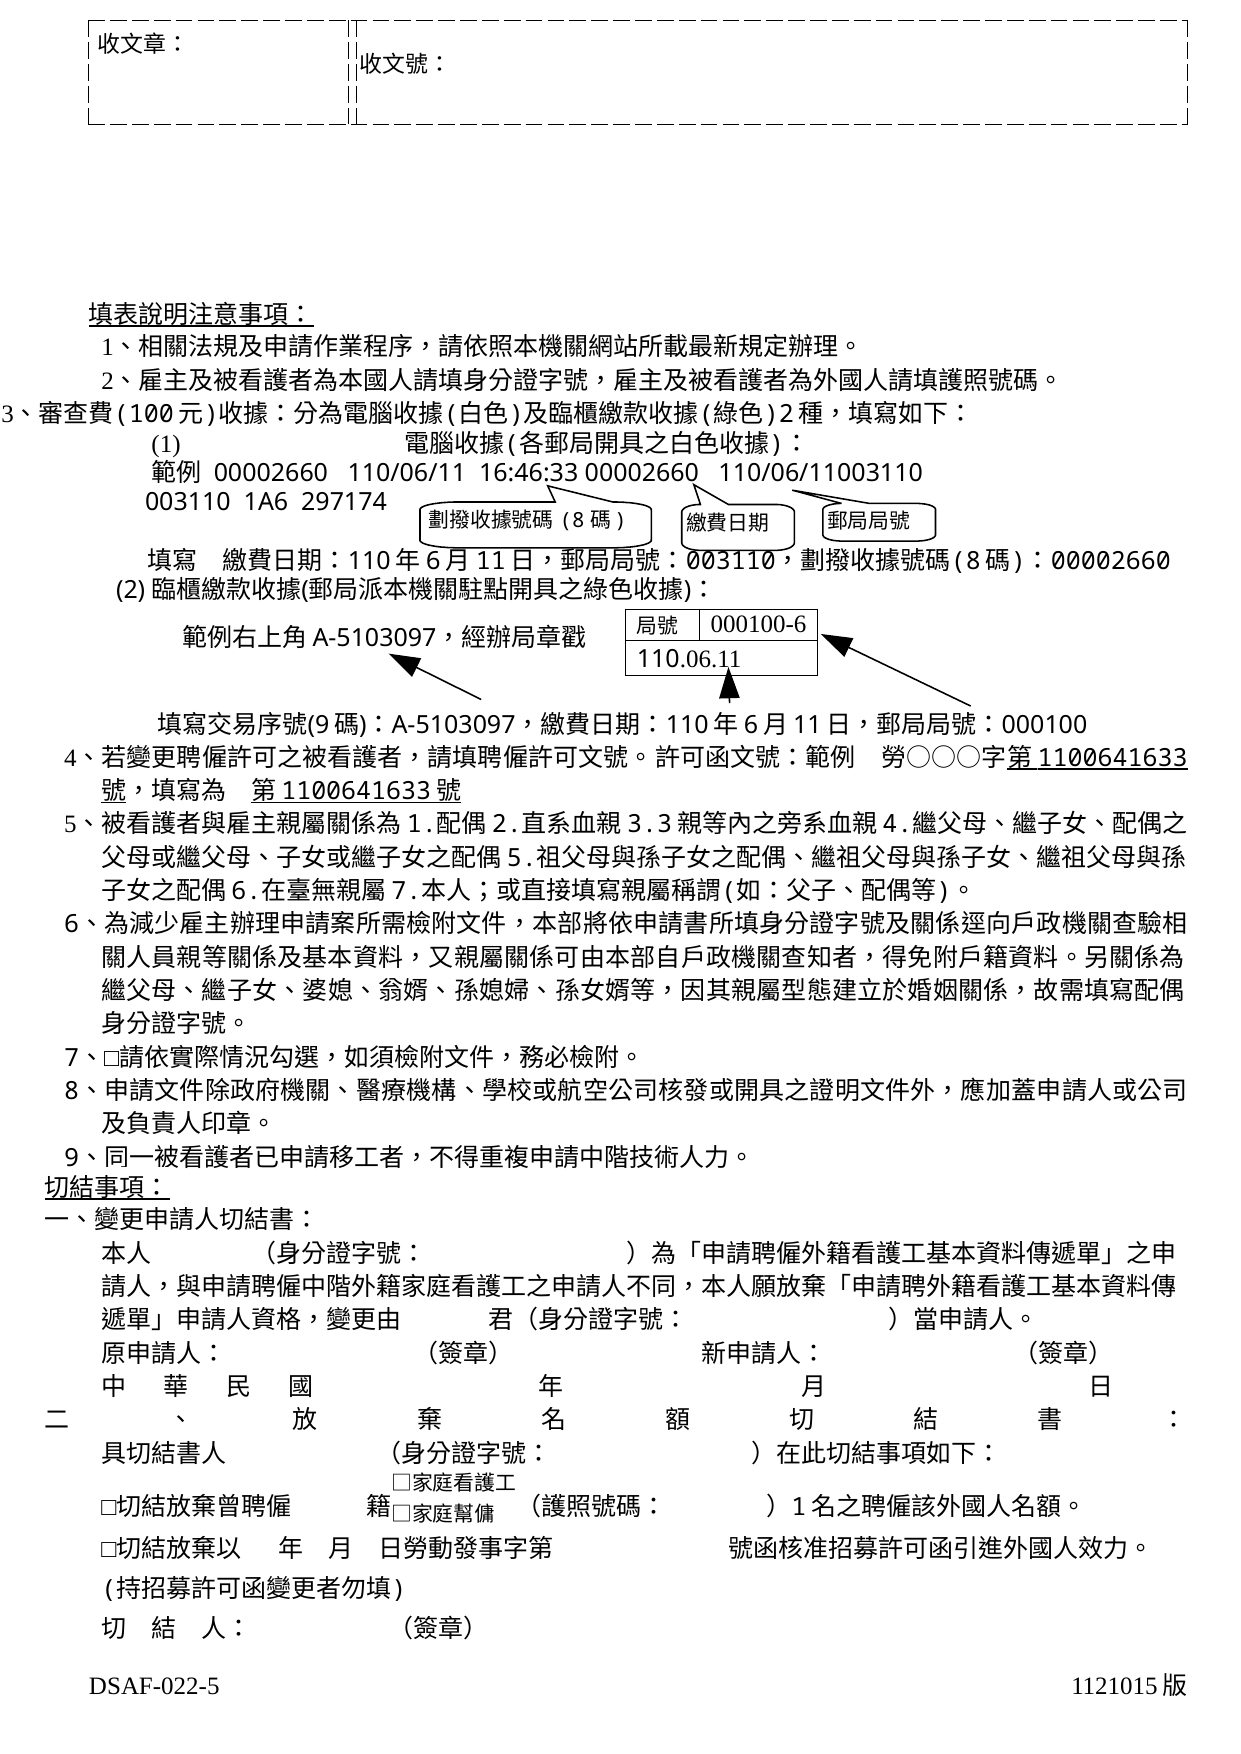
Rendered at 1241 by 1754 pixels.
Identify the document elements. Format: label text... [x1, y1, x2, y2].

list 雇主及被看護者為本國人請填身分證字號，雇主及被看護者為外國人請填護照號碼。 [101, 362, 1187, 396]
text □切結放棄以 年 月 日勞動發事字第 號函核准招募許可函引進外國人效力。 [44, 1531, 1187, 1564]
text 二、放棄名額切結書： 具切結書人 （身分證字號： ）在此切結事項如下： [44, 1402, 1187, 1469]
text 範例右上角A-5103097，經辦局章戳 [145, 623, 625, 652]
text 填寫 繳費日期：110年6月11日，郵局局號：003110，劃撥收據號碼(8碼)：00002660 [148, 546, 1187, 575]
table_cell 收文章： [89, 20, 348, 124]
text 範例右上角A-5103097，經辦局章戳 [733, 608, 1187, 679]
text 一、變更申請人切結書： 本人 （身分證字號： ）為「申請聘僱外籍看護工基本資料傳遞單」之申請人，與申請聘僱中階外籍家庭看護工之申請人不同，本人願放棄「申請聘外籍看護工基本資料傳遞單」申請人資格，變更由 君（身分證字號： ）當申請人。 原申請人： （簽章） 新申請人： （簽章） 中 華 民 國 年 月 日 [44, 1202, 1187, 1402]
list 申請文件除政府機關、醫療機構、學校或航空公司核發或開具之證明文件外，應加蓋申請人或公司及負責人印章。 [64, 1073, 1187, 1139]
table_cell 110.06.11 [626, 641, 817, 675]
list 若變更聘僱許可之被看護者，請填聘僱許可文號。許可函文號：範例 勞○○○字第1100641633號，填寫為 第1100641633號 [64, 739, 1187, 806]
text (持招募許可函變更者勿填) [44, 1571, 1187, 1604]
text 003110 1A6 297174 [145, 487, 553, 517]
table_header 局號 [626, 610, 699, 640]
text □切結放棄曾聘僱 籍□家庭看護工□家庭幫傭（護照號碼： ）1名之聘僱該外國人名額。 [44, 1475, 1187, 1525]
list 相關法規及申請作業程序，請依照本機關網站所載最新規定辦理。 [101, 329, 1187, 362]
text 切 結 人： （簽章） [44, 1610, 1187, 1644]
text 填寫交易序號(9碼)：A-5103097，繳費日期：110年6月11日，郵局局號：000100 [95, 710, 1187, 739]
list 為減少雇主辦理申請案所需檢附文件，本部將依申請書所填身分證字號及關係逕向戶政機關查驗相關人員親等關係及基本資料，又親屬關係可由本部自戶政機關查知者，得免附戶籍資料。另關係為繼父母、繼子女、婆媳、翁婿、孫媳婦、孫女婿等，因其親屬型態建立於婚姻關係，故需填寫配偶身分證字號。 [64, 906, 1187, 1039]
text 填表說明注意事項： [89, 300, 1187, 329]
table_header 000100-6 [700, 610, 817, 640]
list 電腦收據(各郵局開具之白色收據)： [151, 429, 1187, 458]
list 同一被看護者已申請移工者，不得重複申請中階技術人力。 [64, 1139, 1187, 1173]
text 範例 00002660 110/06/11 16:46:33 00002660 110/06/11003110 [145, 458, 1187, 487]
list 臨櫃繳款收據(郵局派本機關駐點開具之綠色收據)： [116, 575, 1187, 604]
list □請依實際情況勾選，如須檢附文件，務必檢附。 [64, 1039, 1187, 1073]
list 被看護者與雇主親屬關係為1.配偶2.直系血親3.3親等內之旁系血親4.繼父母、繼子女、配偶之父母或繼父母、子女或繼子女之配偶5.祖父母與孫子女之配偶、繼祖父母與孫子女、繼祖父母與孫子女之配偶6.在臺無親屬7.本人；或直接填寫親屬稱謂(如：父子、配偶等)。 [64, 806, 1187, 906]
text [702, 487, 1187, 517]
table_cell [348, 20, 356, 124]
list 審查費(100元)收據：分為電腦收據(白色)及臨櫃繳款收據(綠色)2種，填寫如下： [1, 396, 1187, 429]
text [560, 487, 698, 517]
text 切結事項： [44, 1173, 1187, 1202]
table_cell 收文號： [356, 20, 1187, 124]
